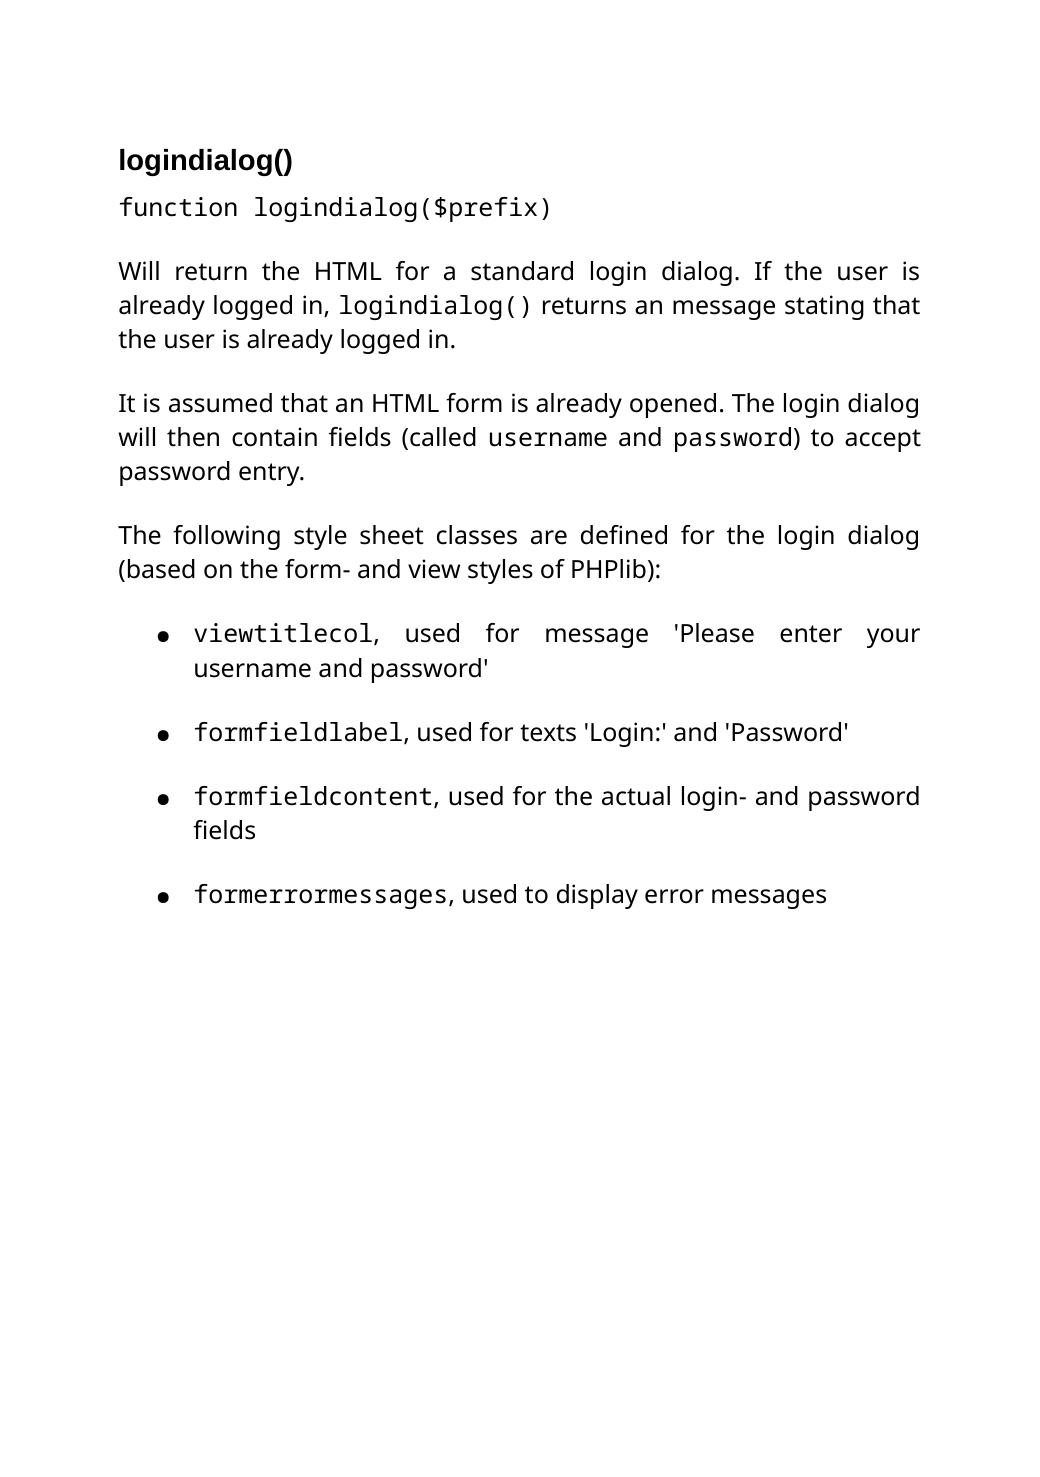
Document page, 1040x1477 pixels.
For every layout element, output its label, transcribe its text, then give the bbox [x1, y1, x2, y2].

list viewtitlecol, used for message 'Please enter your username and password' [156, 616, 921, 684]
list formfieldcontent, used for the actual login- and password fields [156, 778, 921, 847]
list formfieldlabel, used for texts 'Login:' and 'Password' [156, 714, 921, 748]
subtitle logindialog() [118, 143, 921, 177]
text function logindialog($prefix) [118, 189, 921, 223]
list formerrormessages, used to display error messages [156, 877, 921, 911]
text It is assumed that an HTML form is already opened. The login dialog will then contain fields (called username and password) to accept password entry. [118, 386, 921, 488]
text The following style sheet classes are defined for the login dialog (based on the form- and view styles of PHPlib): [118, 518, 921, 586]
text Will return the HTML for a standard login dialog. If the user is already logged in, logindialog() returns an message stating that the user is already logged in. [118, 253, 921, 356]
